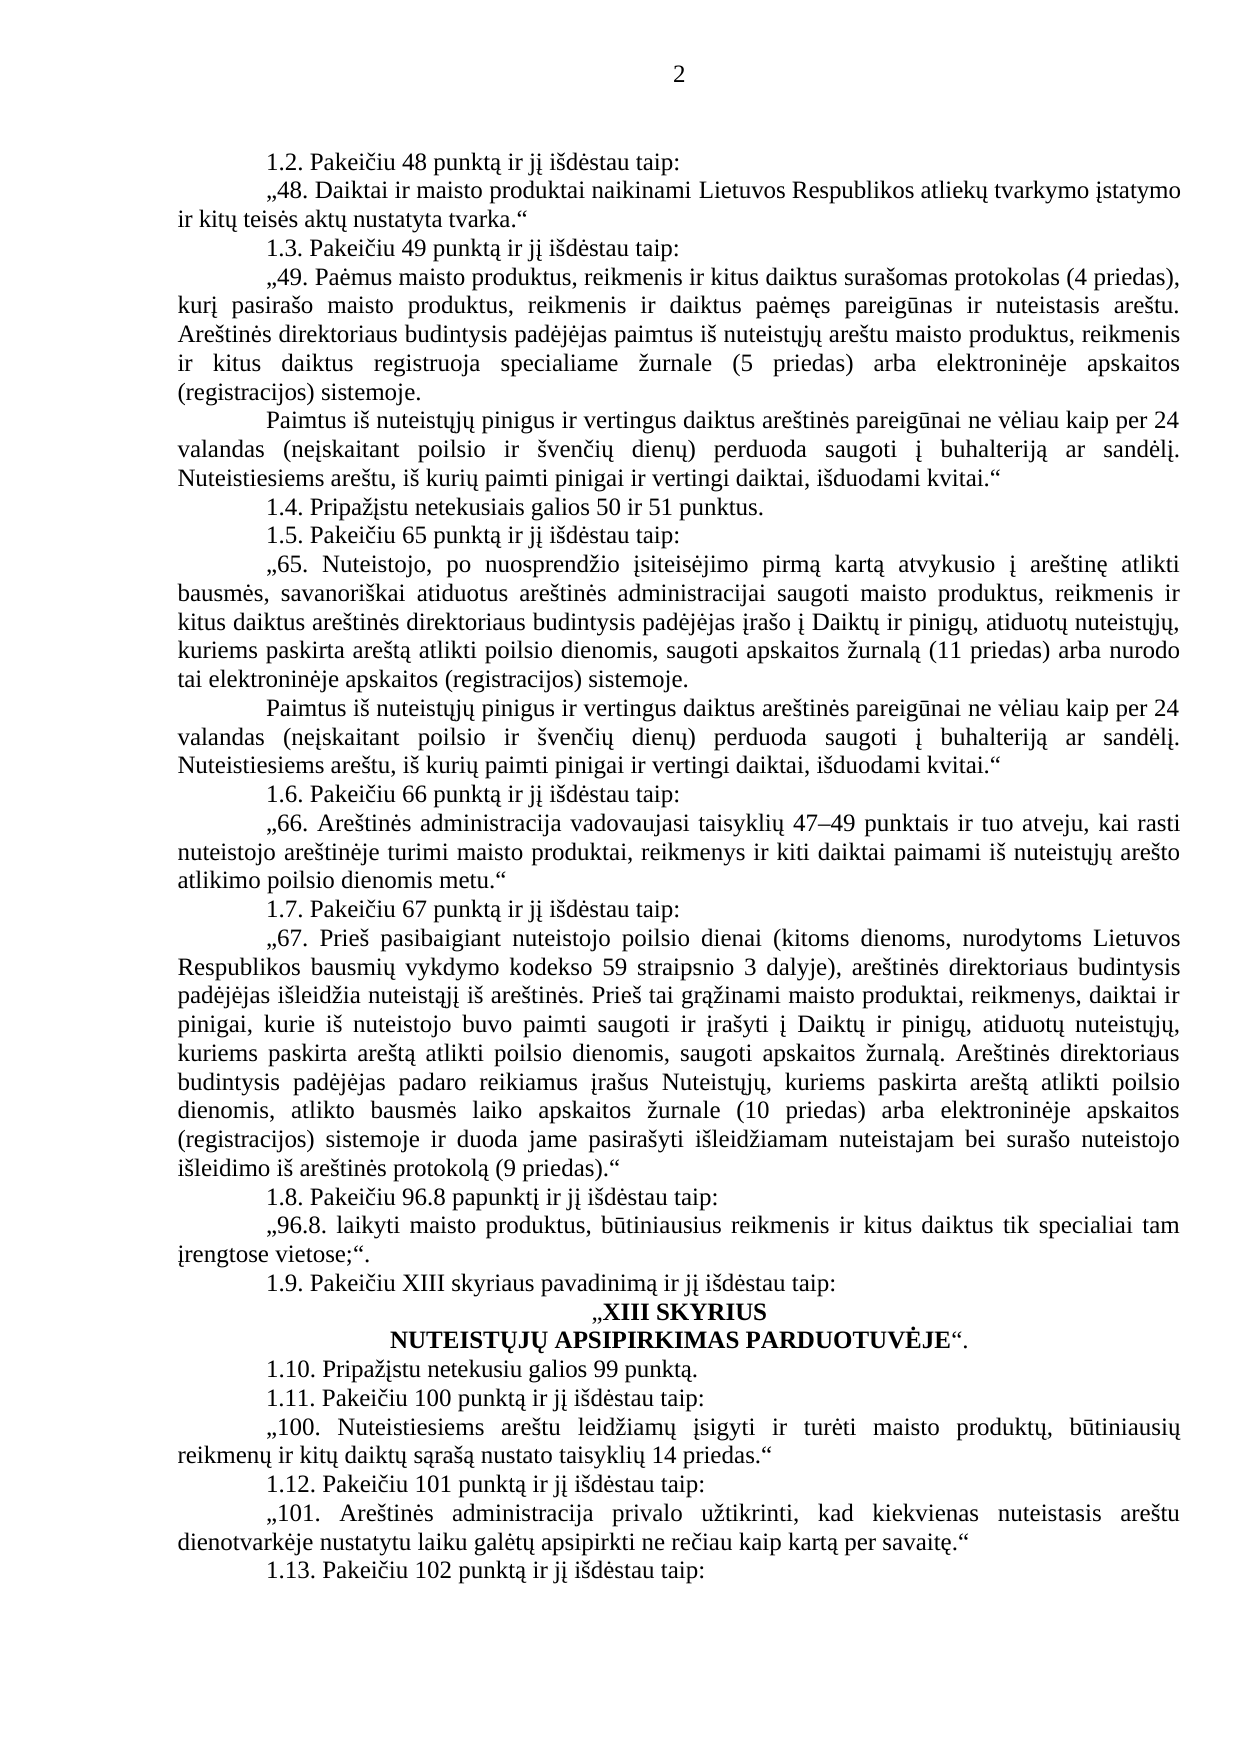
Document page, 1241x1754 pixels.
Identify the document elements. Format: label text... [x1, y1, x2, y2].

text „66. Areštinės administracija vadovaujasi taisyklių 47–49 punktais ir tuo atveju, kai rasti nuteistojo areštinėje turimi maisto produktai, reikmenys ir kiti daiktai paimami iš nuteistųjų arešto atlikimo poilsio dienomis metu.“ [177, 808, 1181, 894]
text 1.11. Pakeičiu 100 punktą ir jį išdėstau taip: [177, 1383, 1181, 1412]
text 1.8. Pakeičiu 96.8 papunktį ir jį išdėstau taip: [177, 1182, 1181, 1211]
text „67. Prieš pasibaigiant nuteistojo poilsio dienai (kitoms dienoms, nurodytoms Lietuvos Respublikos bausmių vykdymo kodekso 59 straipsnio 3 dalyje), areštinės direktoriaus budintysis padėjėjas išleidžia nuteistąjį iš areštinės. Prieš tai grąžinami maisto produktai, reikmenys, daiktai ir pinigai, kurie iš nuteistojo buvo paimti saugoti ir įrašyti į Daiktų ir pinigų, atiduotų nuteistųjų, kuriems paskirta areštą atlikti poilsio dienomis, saugoti apskaitos žurnalą. Areštinės direktoriaus budintysis padėjėjas padaro reikiamus įrašus Nuteistųjų, kuriems paskirta areštą atlikti poilsio dienomis, atlikto bausmės laiko apskaitos žurnale (10 priedas) arba elektroninėje apskaitos (registracijos) sistemoje ir duoda jame pasirašyti išleidžiamam nuteistajam bei surašo nuteistojo išleidimo iš areštinės protokolą (9 priedas).“ [177, 923, 1181, 1182]
text NUTEISTŲJŲ APSIPIRKIMAS PARDUOTUVĖJE“. [177, 1326, 1181, 1354]
text 1.2. Pakeičiu 48 punktą ir jį išdėstau taip: [177, 147, 1181, 176]
text 1.10. Pripažįstu netekusiu galios 99 punktą. [177, 1354, 1181, 1383]
text 1.3. Pakeičiu 49 punktą ir jį išdėstau taip: [177, 233, 1181, 262]
text Paimtus iš nuteistųjų pinigus ir vertingus daiktus areštinės pareigūnai ne vėliau kaip per 24 valandas (neįskaitant poilsio ir švenčių dienų) perduoda saugoti į buhalteriją ar sandėlį. Nuteistiesiems areštu, iš kurių paimti pinigai ir vertingi daiktai, išduodami kvitai.“ [177, 693, 1181, 779]
text Paimtus iš nuteistųjų pinigus ir vertingus daiktus areštinės pareigūnai ne vėliau kaip per 24 valandas (neįskaitant poilsio ir švenčių dienų) perduoda saugoti į buhalteriją ar sandėlį. Nuteistiesiems areštu, iš kurių paimti pinigai ir vertingi daiktai, išduodami kvitai.“ [177, 406, 1181, 492]
text 1.4. Pripažįstu netekusiais galios 50 ir 51 punktus. [177, 492, 1181, 521]
text 1.6. Pakeičiu 66 punktą ir jį išdėstau taip: [177, 779, 1181, 808]
text „101. Areštinės administracija privalo užtikrinti, kad kiekvienas nuteistasis areštu dienotvarkėje nustatytu laiku galėtų apsipirkti ne rečiau kaip kartą per savaitę.“ [177, 1498, 1181, 1556]
text 1.5. Pakeičiu 65 punktą ir jį išdėstau taip: [177, 521, 1181, 549]
text 1.13. Pakeičiu 102 punktą ir jį išdėstau taip: [177, 1556, 1181, 1584]
text 1.9. Pakeičiu XIII skyriaus pavadinimą ir jį išdėstau taip: [177, 1268, 1181, 1297]
text „48. Daiktai ir maisto produktai naikinami Lietuvos Respublikos atliekų tvarkymo įstatymo ir kitų teisės aktų nustatyta tvarka.“ [177, 176, 1181, 233]
text „XIII SKYRIUS [177, 1297, 1181, 1326]
text „96.8. laikyti maisto produktus, būtiniausius reikmenis ir kitus daiktus tik specialiai tam įrengtose vietose;“. [177, 1211, 1181, 1268]
text 1.7. Pakeičiu 67 punktą ir jį išdėstau taip: [177, 894, 1181, 923]
text „49. Paėmus maisto produktus, reikmenis ir kitus daiktus surašomas protokolas (4 priedas), kurį pasirašo maisto produktus, reikmenis ir daiktus paėmęs pareigūnas ir nuteistasis areštu. Areštinės direktoriaus budintysis padėjėjas paimtus iš nuteistųjų areštu maisto produktus, reikmenis ir kitus daiktus registruoja specialiame žurnale (5 priedas) arba elektroninėje apskaitos (registracijos) sistemoje. [177, 262, 1181, 406]
text 1.12. Pakeičiu 101 punktą ir jį išdėstau taip: [177, 1469, 1181, 1498]
text „100. Nuteistiesiems areštu leidžiamų įsigyti ir turėti maisto produktų, būtiniausių reikmenų ir kitų daiktų sąrašą nustato taisyklių 14 priedas.“ [177, 1412, 1181, 1469]
text „65. Nuteistojo, po nuosprendžio įsiteisėjimo pirmą kartą atvykusio į areštinę atlikti bausmės, savanoriškai atiduotus areštinės administracijai saugoti maisto produktus, reikmenis ir kitus daiktus areštinės direktoriaus budintysis padėjėjas įrašo į Daiktų ir pinigų, atiduotų nuteistųjų, kuriems paskirta areštą atlikti poilsio dienomis, saugoti apskaitos žurnalą (11 priedas) arba nurodo tai elektroninėje apskaitos (registracijos) sistemoje. [177, 549, 1181, 693]
